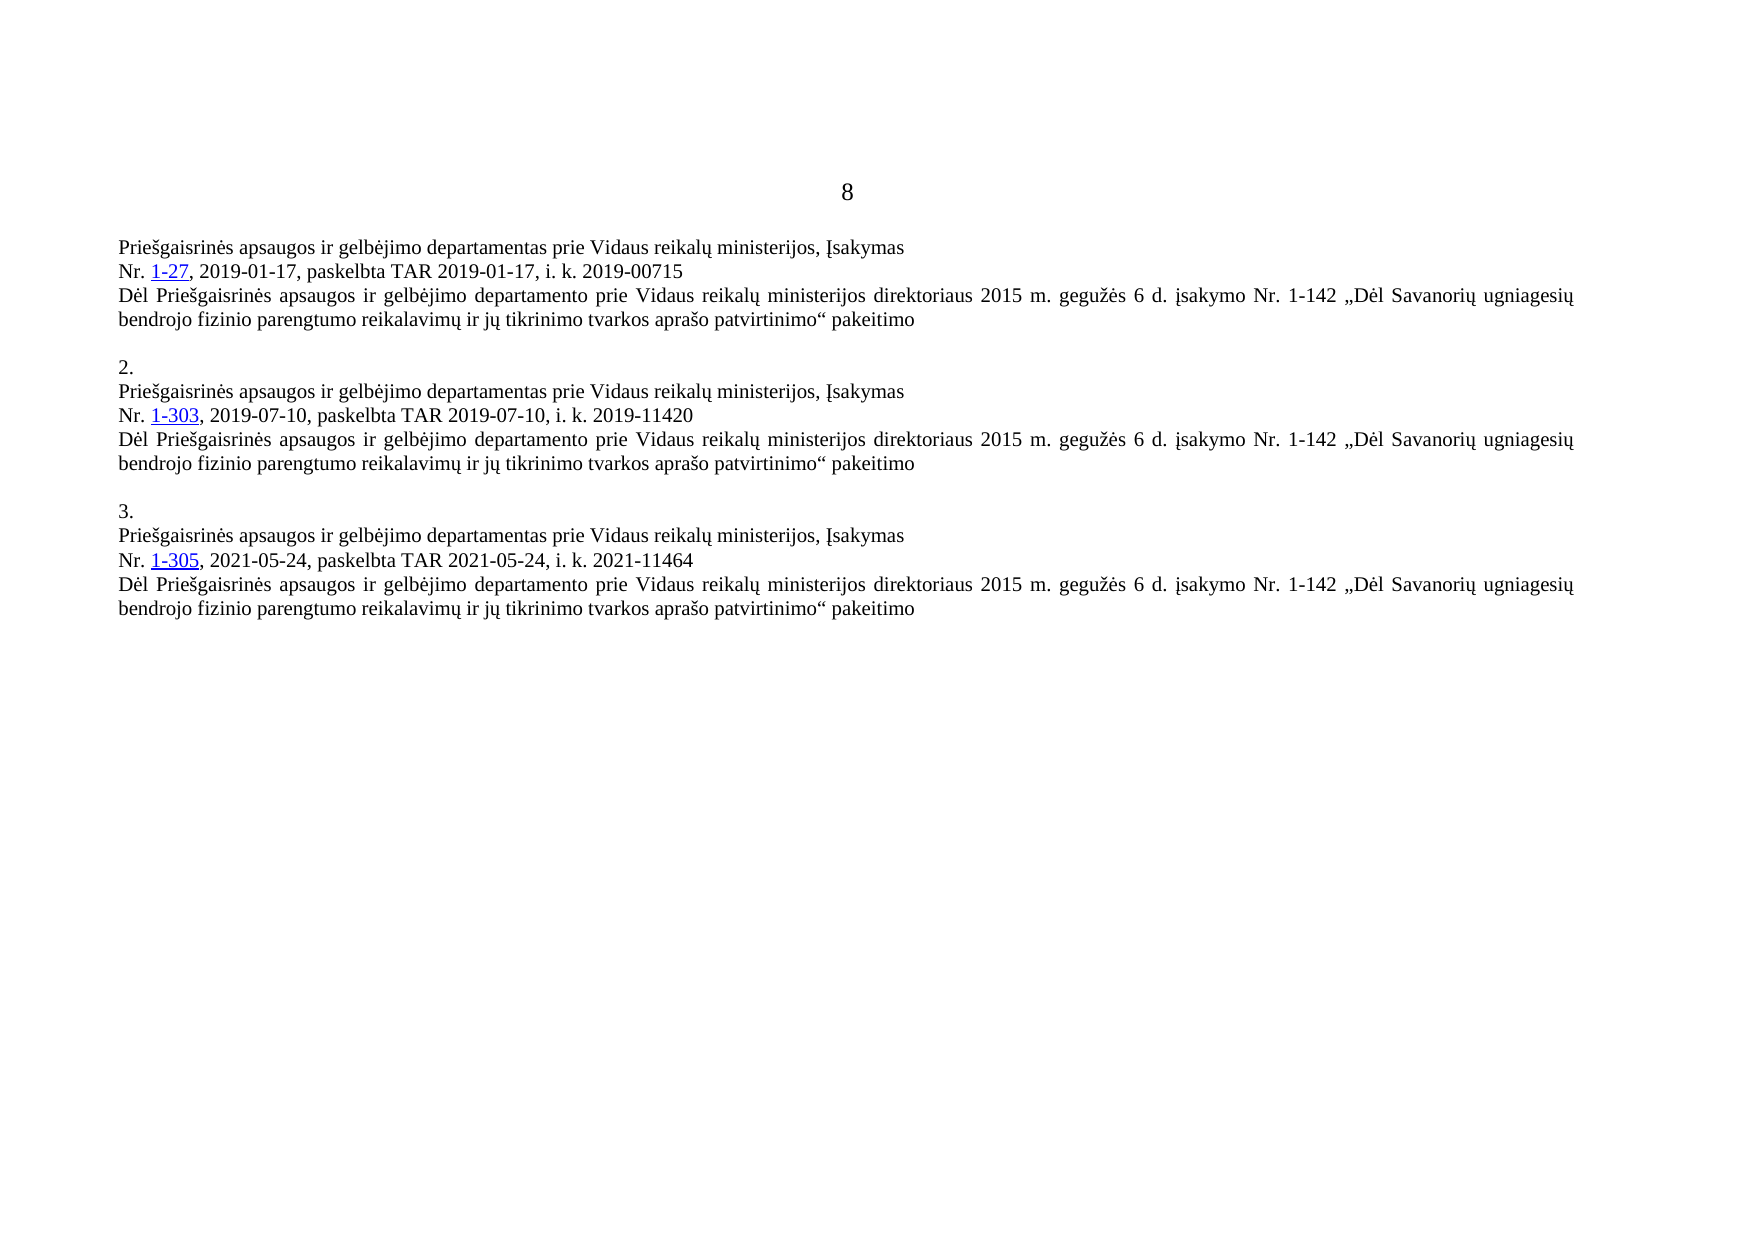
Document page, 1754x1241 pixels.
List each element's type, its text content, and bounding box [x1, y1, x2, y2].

text Dėl Priešgaisrinės apsaugos ir gelbėjimo departamento prie Vidaus reikalų ministerijos direktoriaus 2015 m. gegužės 6 d. įsakymo Nr. 1-142 „Dėl Savanorių ugniagesių bendrojo fizinio parengtumo reikalavimų ir jų tikrinimo tvarkos aprašo patvirtinimo“ pakeitimo [118, 572, 1577, 620]
text 3. [118, 499, 1577, 523]
text Nr. 1-305, 2021-05-24, paskelbta TAR 2021-05-24, i. k. 2021-11464 [118, 547, 1577, 572]
text Dėl Priešgaisrinės apsaugos ir gelbėjimo departamento prie Vidaus reikalų ministerijos direktoriaus 2015 m. gegužės 6 d. įsakymo Nr. 1-142 „Dėl Savanorių ugniagesių bendrojo fizinio parengtumo reikalavimų ir jų tikrinimo tvarkos aprašo patvirtinimo“ pakeitimo [118, 283, 1577, 331]
text Priešgaisrinės apsaugos ir gelbėjimo departamentas prie Vidaus reikalų ministerijos, Įsakymas [118, 379, 1577, 403]
text 2. [118, 355, 1577, 379]
text Priešgaisrinės apsaugos ir gelbėjimo departamentas prie Vidaus reikalų ministerijos, Įsakymas [118, 235, 1577, 259]
text Nr. 1-27, 2019-01-17, paskelbta TAR 2019-01-17, i. k. 2019-00715 [118, 259, 1577, 283]
text Dėl Priešgaisrinės apsaugos ir gelbėjimo departamento prie Vidaus reikalų ministerijos direktoriaus 2015 m. gegužės 6 d. įsakymo Nr. 1-142 „Dėl Savanorių ugniagesių bendrojo fizinio parengtumo reikalavimų ir jų tikrinimo tvarkos aprašo patvirtinimo“ pakeitimo [118, 427, 1577, 475]
text Nr. 1-303, 2019-07-10, paskelbta TAR 2019-07-10, i. k. 2019-11420 [118, 403, 1577, 427]
text Priešgaisrinės apsaugos ir gelbėjimo departamentas prie Vidaus reikalų ministerijos, Įsakymas [118, 523, 1577, 547]
